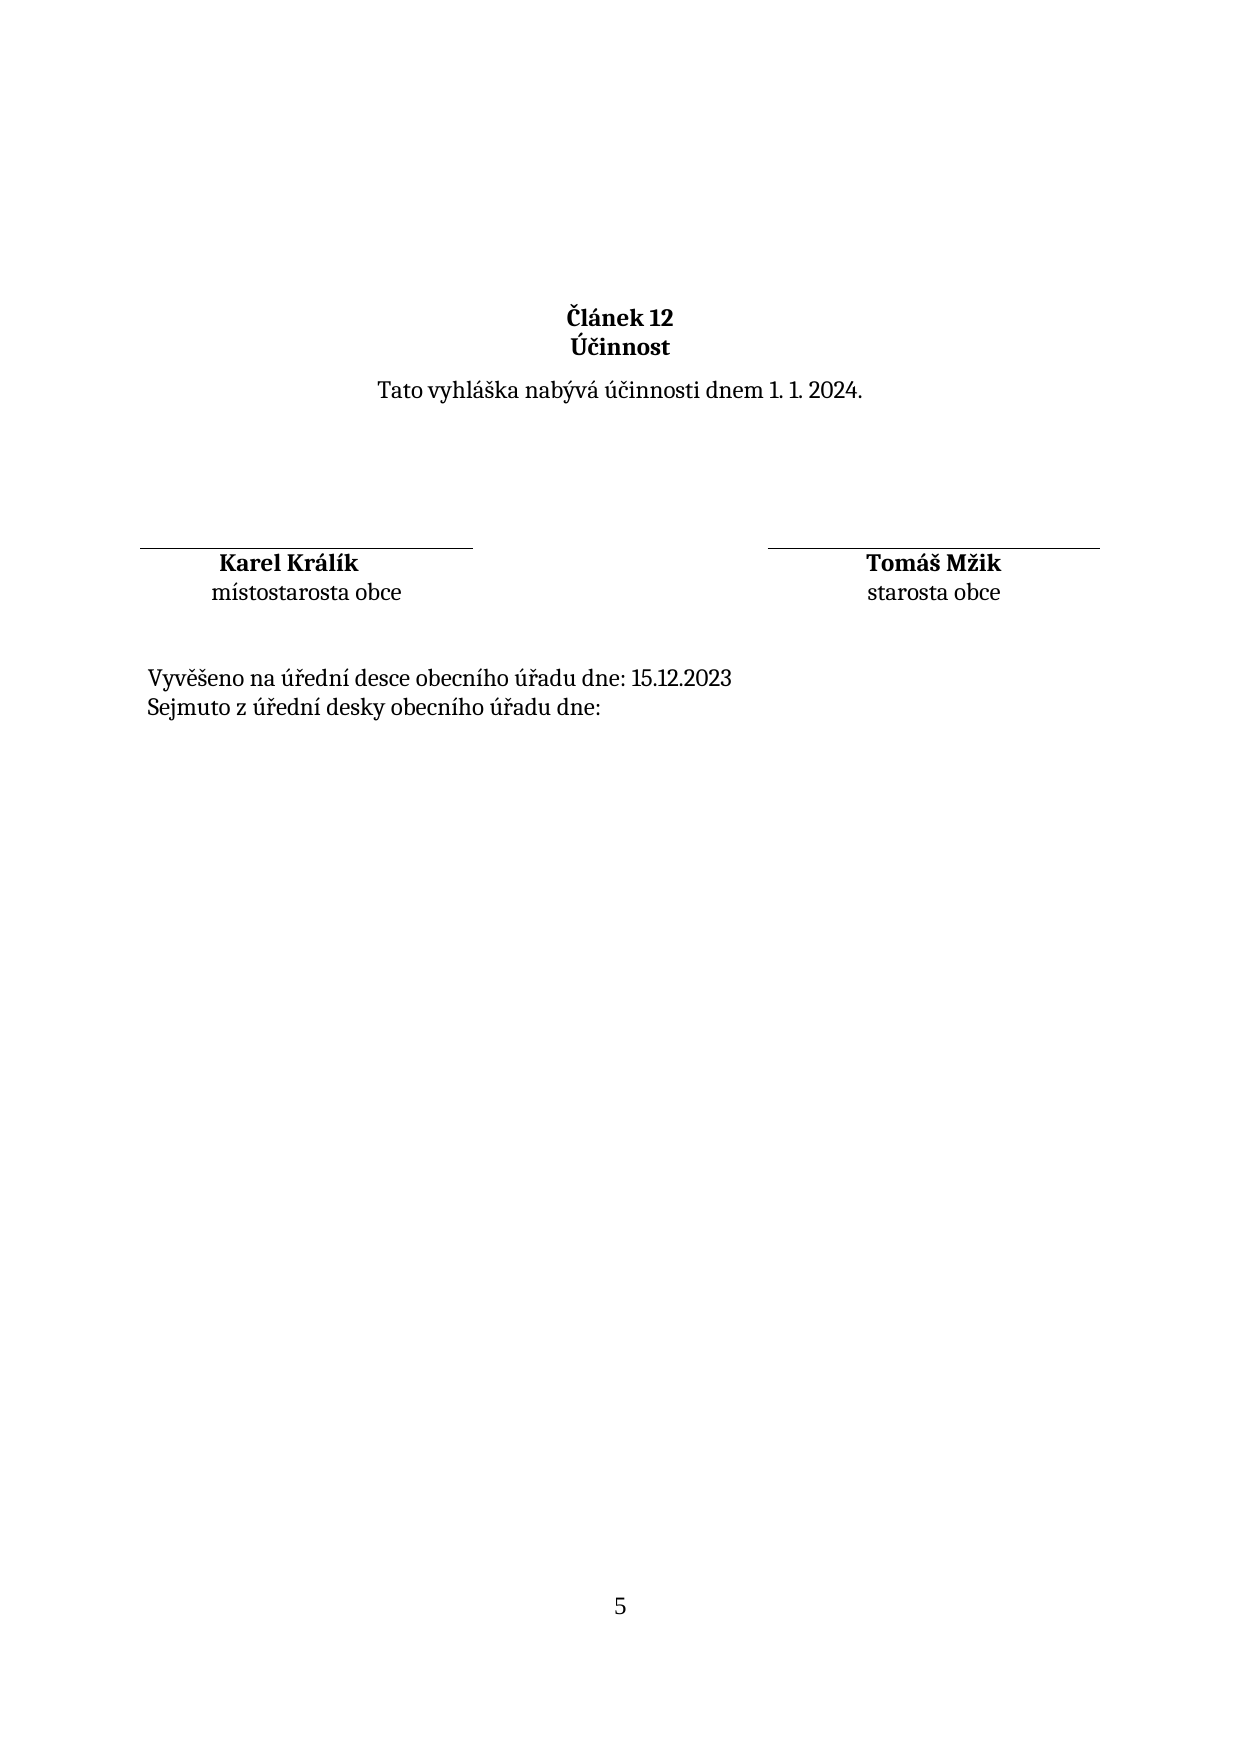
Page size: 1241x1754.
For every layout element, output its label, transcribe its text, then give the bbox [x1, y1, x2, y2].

table_header Tomáš Mžik starosta obce [768, 549, 1100, 607]
text Vyvěšeno na úřední desce obecního úřadu dne: 15.12.2023 [148, 664, 1092, 693]
text Účinnost [148, 332, 1092, 361]
table_header [473, 548, 620, 607]
text Tato vyhláška nabývá účinnosti dnem 1. 1. 2024. [148, 376, 1092, 404]
text Článek 12 [148, 304, 1092, 332]
table_header [620, 548, 768, 607]
table_header Karel Králík místostarosta obce [140, 549, 472, 607]
text Sejmuto z úřední desky obecního úřadu dne: [148, 693, 1092, 722]
